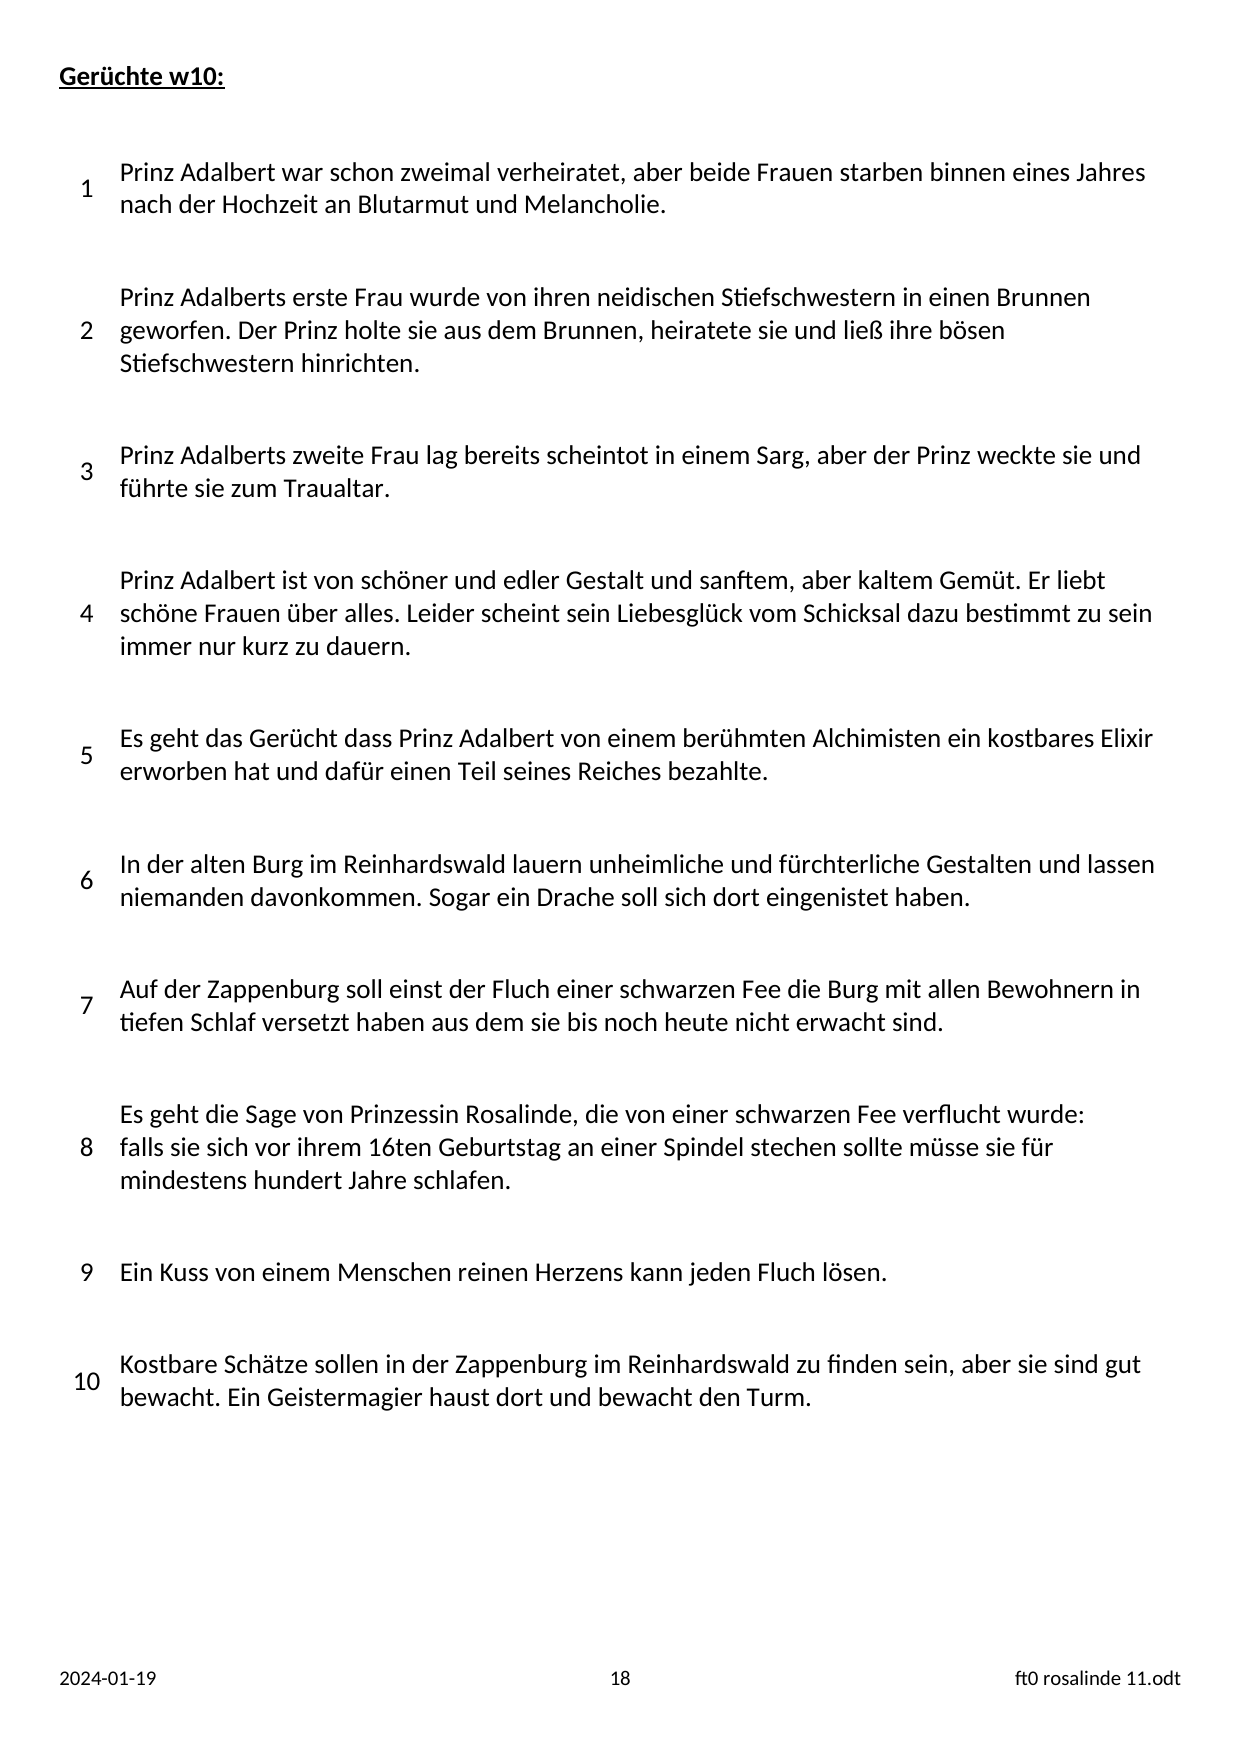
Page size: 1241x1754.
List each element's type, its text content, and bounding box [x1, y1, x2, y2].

table_cell Kostbare Schätze sollen in der Zappenburg im Reinhardswald zu finden sein, aber sie sind gut bewacht. Ein Geistermagier haust dort und bewacht den Turm. [114, 1318, 1181, 1443]
table_cell 3 [59, 409, 113, 534]
table_header Prinz Adalbert war schon zweimal verheiratet, aber beide Frauen starben binnen eines Jahres nach der Hochzeit an Blutarmut und Melancholie. [114, 125, 1181, 250]
table_cell Ein Kuss von einem Menschen reinen Herzens kann jeden Fluch lösen. [114, 1226, 1181, 1318]
table_cell Prinz Adalbert ist von schöner und edler Gestalt und sanftem, aber kaltem Gemüt. Er liebt schöne Frauen über alles. Leider scheint sein Liebesglück vom Schicksal dazu bestimmt zu sein immer nur kurz zu dauern. [114, 534, 1181, 692]
text Gerüchte w10: [59, 59, 1181, 92]
table_cell 9 [59, 1226, 113, 1318]
table_cell Prinz Adalberts erste Frau wurde von ihren neidischen Stiefschwestern in einen Brunnen geworfen. Der Prinz holte sie aus dem Brunnen, heiratete sie und ließ ihre bösen Stiefschwestern hinrichten. [114, 250, 1181, 408]
table_cell 6 [59, 817, 113, 942]
table_cell Es geht das Gerücht dass Prinz Adalbert von einem berühmten Alchimisten ein kostbares Elixir erworben hat und dafür einen Teil seines Reiches bezahlte. [114, 692, 1181, 817]
table_cell Auf der Zappenburg soll einst der Fluch einer schwarzen Fee die Burg mit allen Bewohnern in tiefen Schlaf versetzt haben aus dem sie bis noch heute nicht erwacht sind. [114, 943, 1181, 1068]
table_cell 4 [59, 534, 113, 692]
table_cell In der alten Burg im Reinhardswald lauern unheimliche und fürchterliche Gestalten und lassen niemanden davonkommen. Sogar ein Drache soll sich dort eingenistet haben. [114, 817, 1181, 942]
table_cell 10 [59, 1318, 113, 1443]
table_cell Es geht die Sage von Prinzessin Rosalinde, die von einer schwarzen Fee verflucht wurde: falls sie sich vor ihrem 16ten Geburtstag an einer Spindel stechen sollte müsse sie für mindestens hundert Jahre schlafen. [114, 1068, 1181, 1226]
table_cell 5 [59, 692, 113, 817]
table_cell 7 [59, 943, 113, 1068]
table_cell 2 [59, 250, 113, 408]
table_cell Prinz Adalberts zweite Frau lag bereits scheintot in einem Sarg, aber der Prinz weckte sie und führte sie zum Traualtar. [114, 409, 1181, 534]
table_cell 8 [59, 1068, 113, 1226]
table_header 1 [59, 125, 113, 250]
